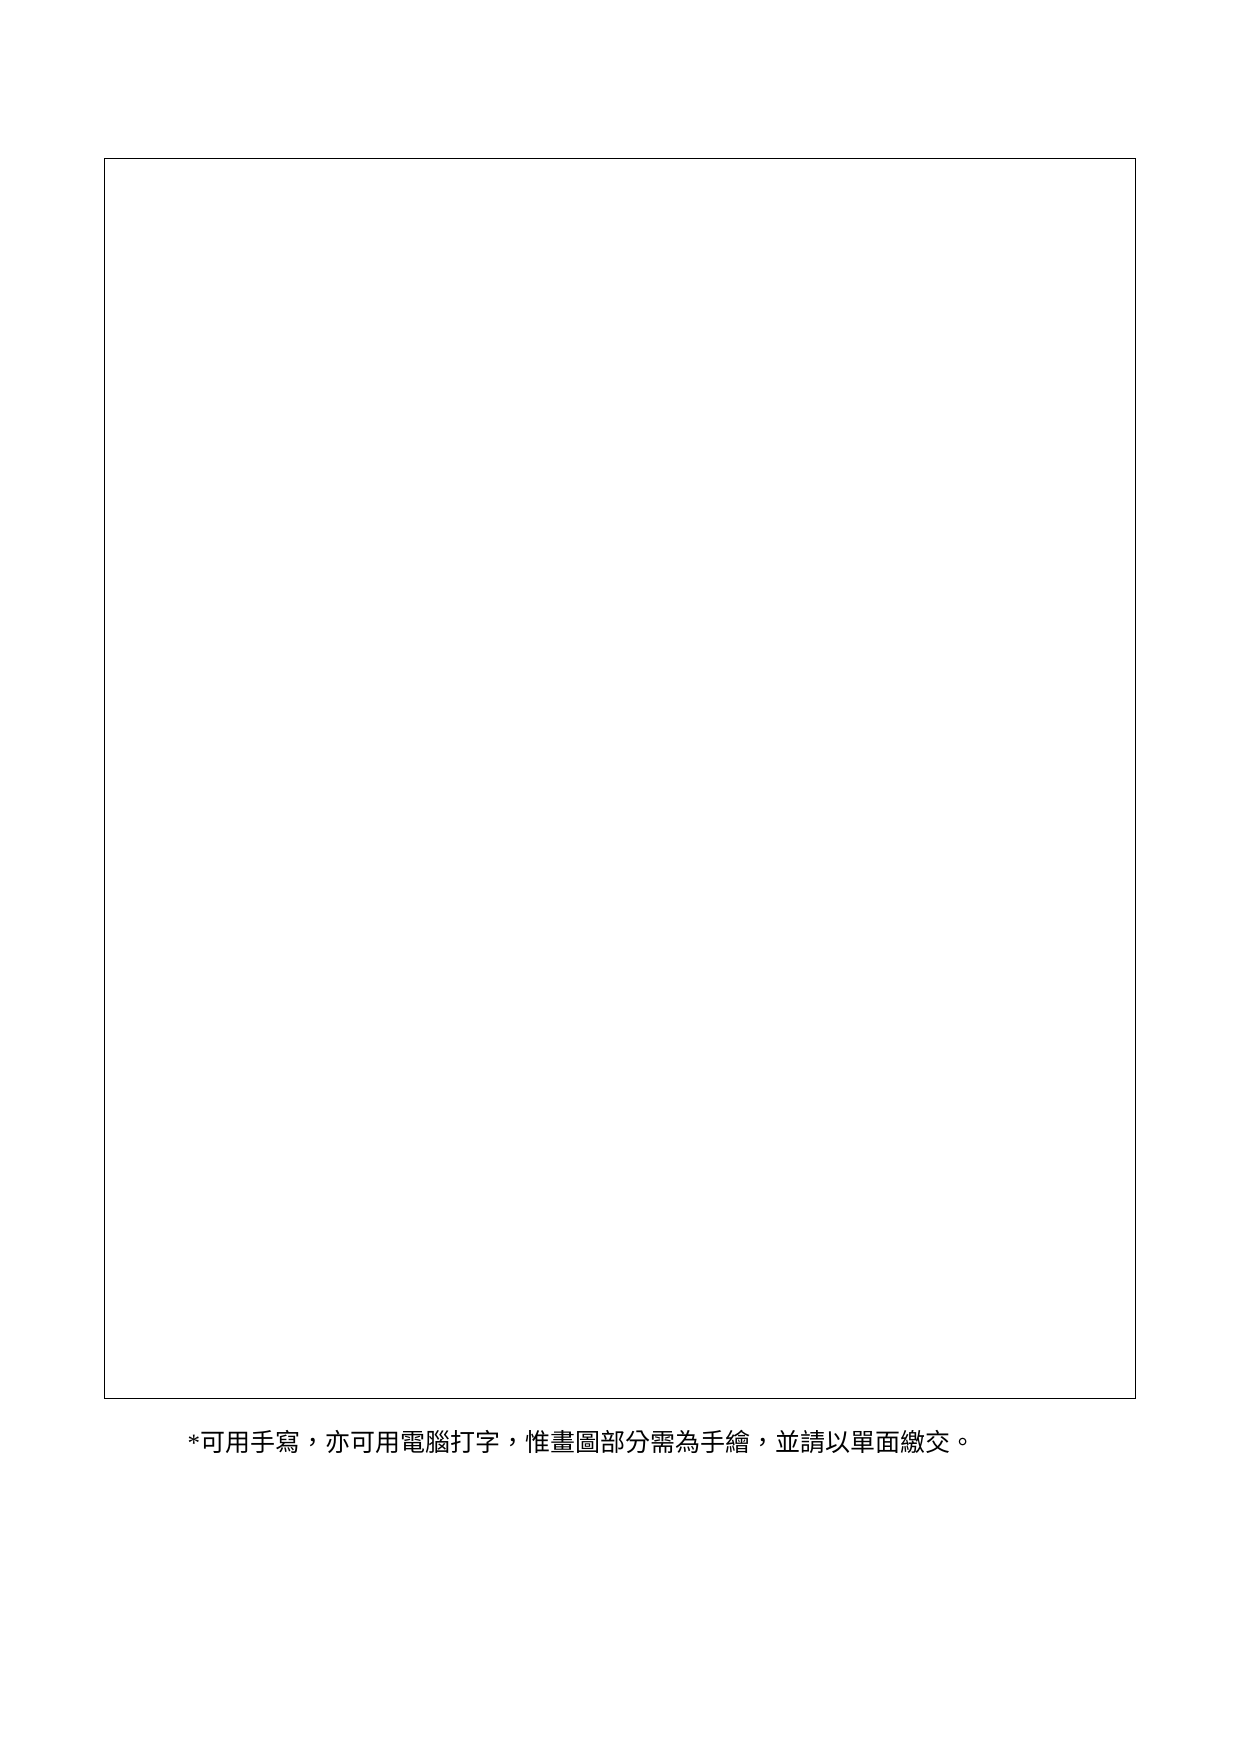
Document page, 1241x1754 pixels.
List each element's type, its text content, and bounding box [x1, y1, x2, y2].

text *可用手寫，亦可用電腦打字，惟畫圖部分需為手繪，並請以單面繳交。 [187, 1399, 1053, 1461]
table_cell [105, 159, 1135, 1398]
